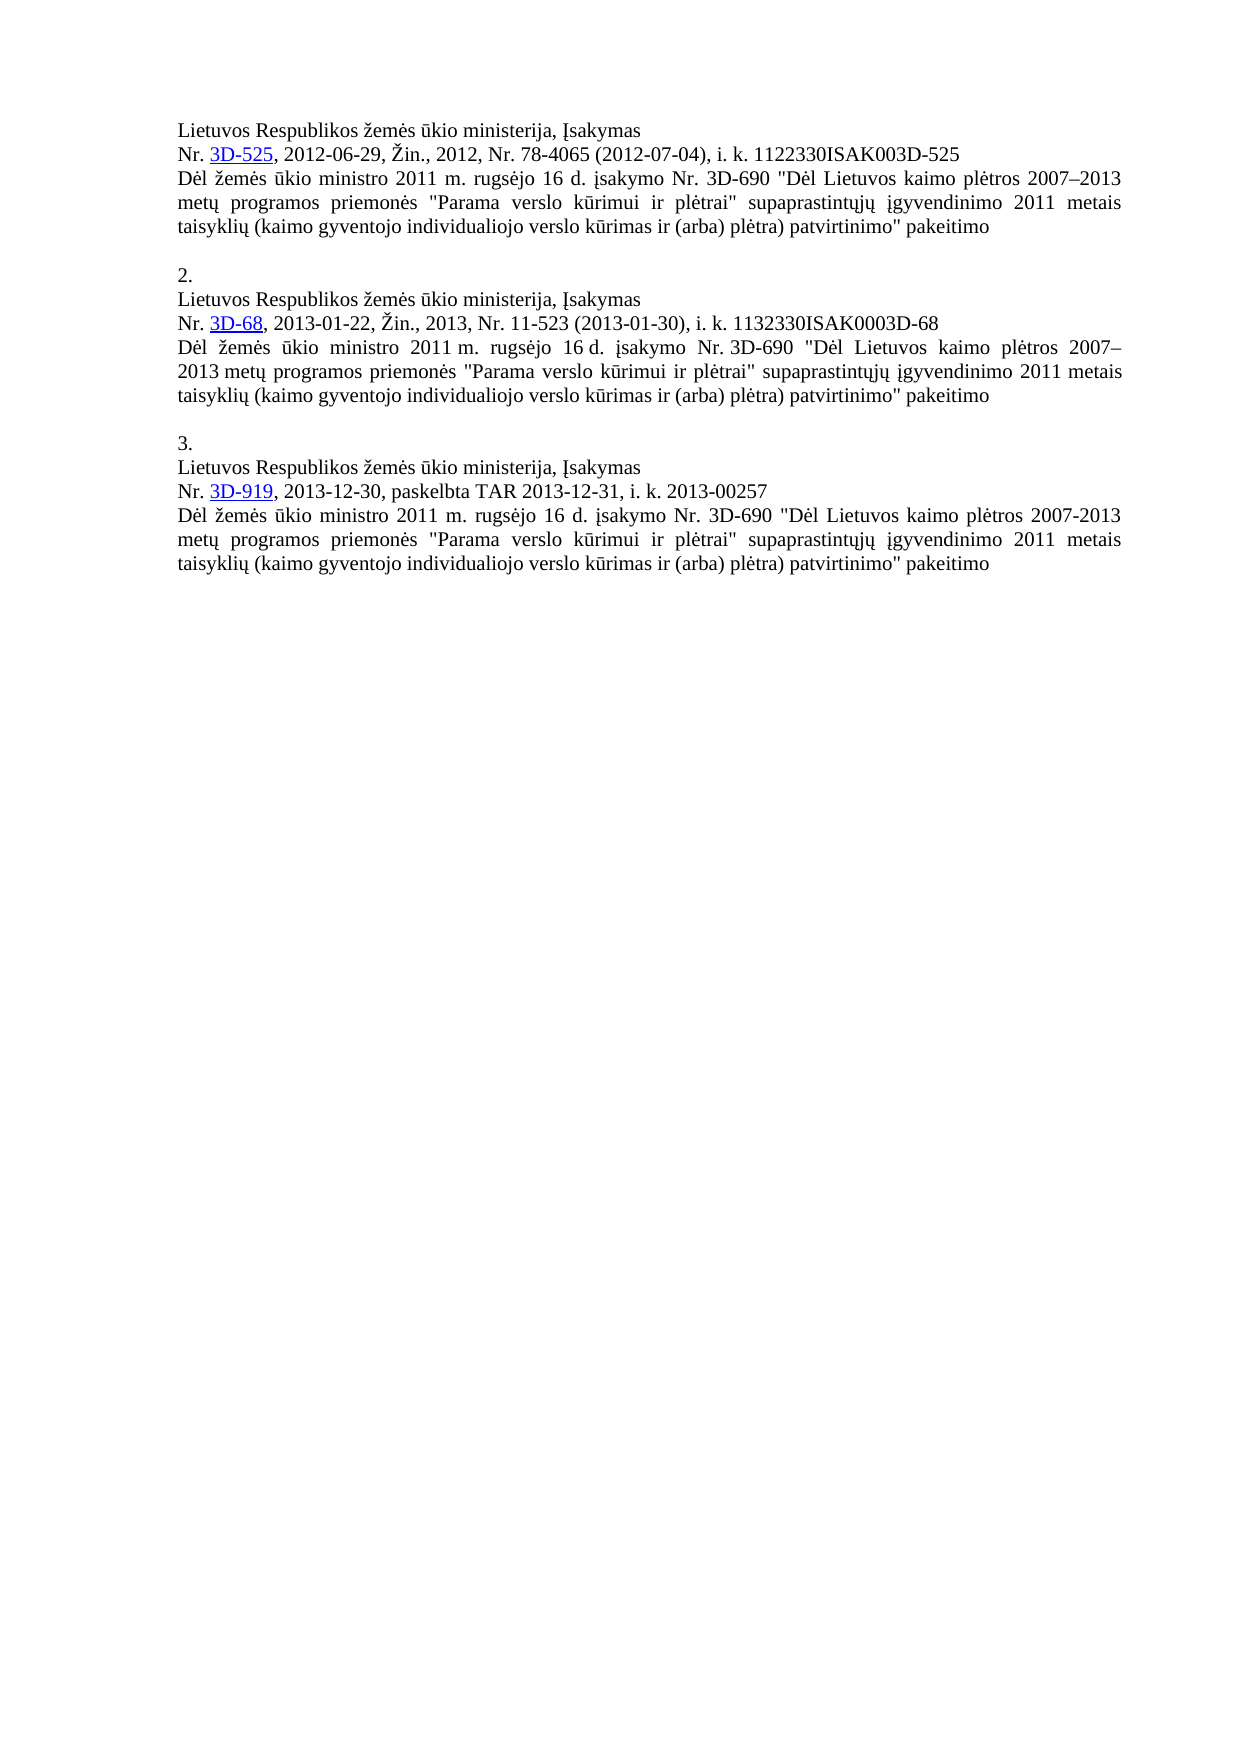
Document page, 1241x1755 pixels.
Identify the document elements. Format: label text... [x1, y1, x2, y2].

text Lietuvos Respublikos žemės ūkio ministerija, Įsakymas [177, 455, 1122, 479]
text Nr. 3D-68, 2013-01-22, Žin., 2013, Nr. 11-523 (2013-01-30), i. k. 1132330ISAK0003D-68 [177, 311, 1122, 335]
text Nr. 3D-919, 2013-12-30, paskelbta TAR 2013-12-31, i. k. 2013-00257 [177, 479, 1122, 503]
text Dėl žemės ūkio ministro 2011 m. rugsėjo 16 d. įsakymo Nr. 3D-690 "Dėl Lietuvos kaimo plėtros 2007–2013 metų programos priemonės "Parama verslo kūrimui ir plėtrai" supaprastintųjų įgyvendinimo 2011 metais taisyklių (kaimo gyventojo individualiojo verslo kūrimas ir (arba) plėtra) patvirtinimo" pakeitimo [177, 335, 1122, 407]
text Dėl žemės ūkio ministro 2011 m. rugsėjo 16 d. įsakymo Nr. 3D-690 "Dėl Lietuvos kaimo plėtros 2007–2013 metų programos priemonės "Parama verslo kūrimui ir plėtrai" supaprastintųjų įgyvendinimo 2011 metais taisyklių (kaimo gyventojo individualiojo verslo kūrimas ir (arba) plėtra) patvirtinimo" pakeitimo [177, 166, 1122, 238]
text Lietuvos Respublikos žemės ūkio ministerija, Įsakymas [177, 287, 1122, 311]
text 3. [177, 431, 1122, 455]
text 2. [177, 262, 1122, 287]
text Lietuvos Respublikos žemės ūkio ministerija, Įsakymas [177, 118, 1122, 142]
text Dėl žemės ūkio ministro 2011 m. rugsėjo 16 d. įsakymo Nr. 3D-690 "Dėl Lietuvos kaimo plėtros 2007-2013 metų programos priemonės "Parama verslo kūrimui ir plėtrai" supaprastintųjų įgyvendinimo 2011 metais taisyklių (kaimo gyventojo individualiojo verslo kūrimas ir (arba) plėtra) patvirtinimo" pakeitimo [177, 503, 1122, 575]
text Nr. 3D-525, 2012-06-29, Žin., 2012, Nr. 78-4065 (2012-07-04), i. k. 1122330ISAK003D-525 [177, 142, 1122, 166]
